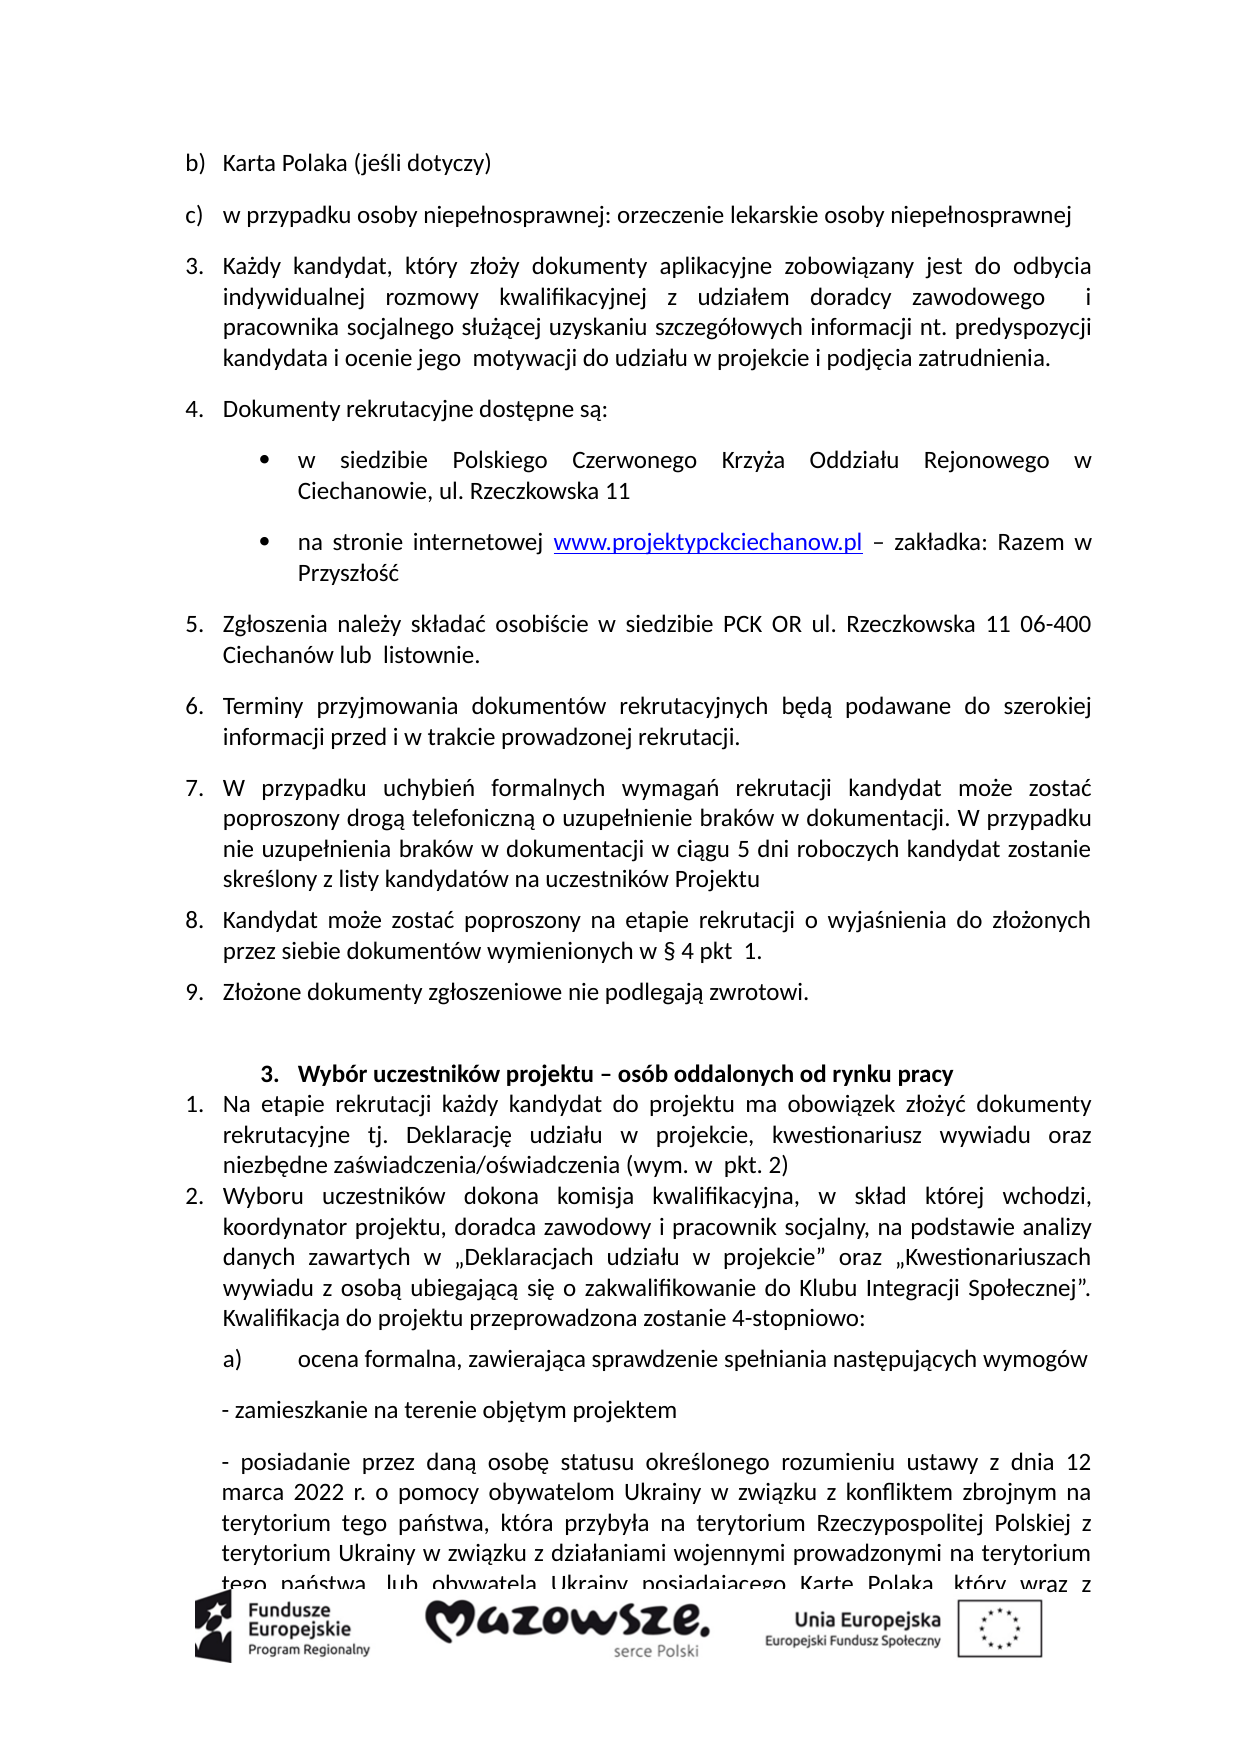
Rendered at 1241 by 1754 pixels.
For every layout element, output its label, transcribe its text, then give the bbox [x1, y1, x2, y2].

list Na etapie rekrutacji każdy kandydat do projektu ma obowiązek złożyć dokumenty rekrutacyjne tj. Deklarację udziału w projekcie, kwestionariusz wywiadu oraz niezbędne zaświadczenia/oświadczenia (wym. w pkt. 2) [185, 1089, 1093, 1180]
list ocena formalna, zawierająca sprawdzenie spełniania następujących wymogów [223, 1343, 1093, 1374]
list na stronie internetowej www.projektypckciechanow.pl – zakładka: Razem w Przyszłość [260, 526, 1093, 587]
list Wyboru uczestników dokona komisja kwalifikacyjna, w skład której wchodzi, koordynator projektu, doradca zawodowy i pracownik socjalny, na podstawie analizy danych zawartych w „Deklaracjach udziału w projekcie” oraz „Kwestionariuszach wywiadu z osobą ubiegającą się o zakwalifikowanie do Klubu Integracji Społecznej”. Kwalifikacja do projektu przeprowadzona zostanie 4-stopniowo: [185, 1180, 1093, 1333]
list Dokumenty rekrutacyjne dostępne są: [185, 393, 1093, 424]
list Złożone dokumenty zgłoszeniowe nie podlegają zwrotowi. [185, 976, 1093, 1007]
list W przypadku uchybień formalnych wymagań rekrutacji kandydat może zostać poproszony drogą telefoniczną o uzupełnienie braków w dokumentacji. W przypadku nie uzupełnienia braków w dokumentacji w ciągu 5 dni roboczych kandydat zostanie skreślony z listy kandydatów na uczestników Projektu [185, 772, 1093, 894]
text - posiadanie przez daną osobę statusu określonego rozumieniu ustawy z dnia 12 marca 2022 r. o pomocy obywatelom Ukrainy w związku z konfliktem zbrojnym na terytorium tego państwa, która przybyła na terytorium Rzeczypospolitej Polskiej z terytorium Ukrainy w związku z działaniami wojennymi prowadzonymi na terytorium tego państwa, lub obywatela Ukrainy posiadającego Kartę Polaka, który wraz z [221, 1446, 1093, 1598]
text - zamieszkanie na terenie objętym projektem [148, 1394, 1093, 1425]
list Terminy przyjmowania dokumentów rekrutacyjnych będą podawane do szerokiej informacji przed i w trakcie prowadzonej rekrutacji. [185, 690, 1093, 751]
list Zgłoszenia należy składać osobiście w siedzibie PCK OR ul. Rzeczkowska 11 06-400 Ciechanów lub listownie. [185, 608, 1093, 669]
list Każdy kandydat, który złoży dokumenty aplikacyjne zobowiązany jest do odbycia indywidualnej rozmowy kwalifikacyjnej z udziałem doradcy zawodowego i pracownika socjalnego służącej uzyskaniu szczegółowych informacji nt. predyspozycji kandydata i ocenie jego motywacji do udziału w projekcie i podjęcia zatrudnienia. [185, 250, 1093, 372]
list w przypadku osoby niepełnosprawnej: orzeczenie lekarskie osoby niepełnosprawnej [185, 199, 1093, 229]
list Karta Polaka (jeśli dotyczy) [185, 148, 1093, 178]
list w siedzibie Polskiego Czerwonego Krzyża Oddziału Rejonowego w Ciechanowie, ul. Rzeczkowska 11 [260, 444, 1093, 506]
list Wybór uczestników projektu – osób oddalonych od rynku pracy [260, 1058, 1093, 1089]
list Kandydat może zostać poproszony na etapie rekrutacji o wyjaśnienia do złożonych przez siebie dokumentów wymienionych w § 4 pkt 1. [185, 904, 1093, 966]
